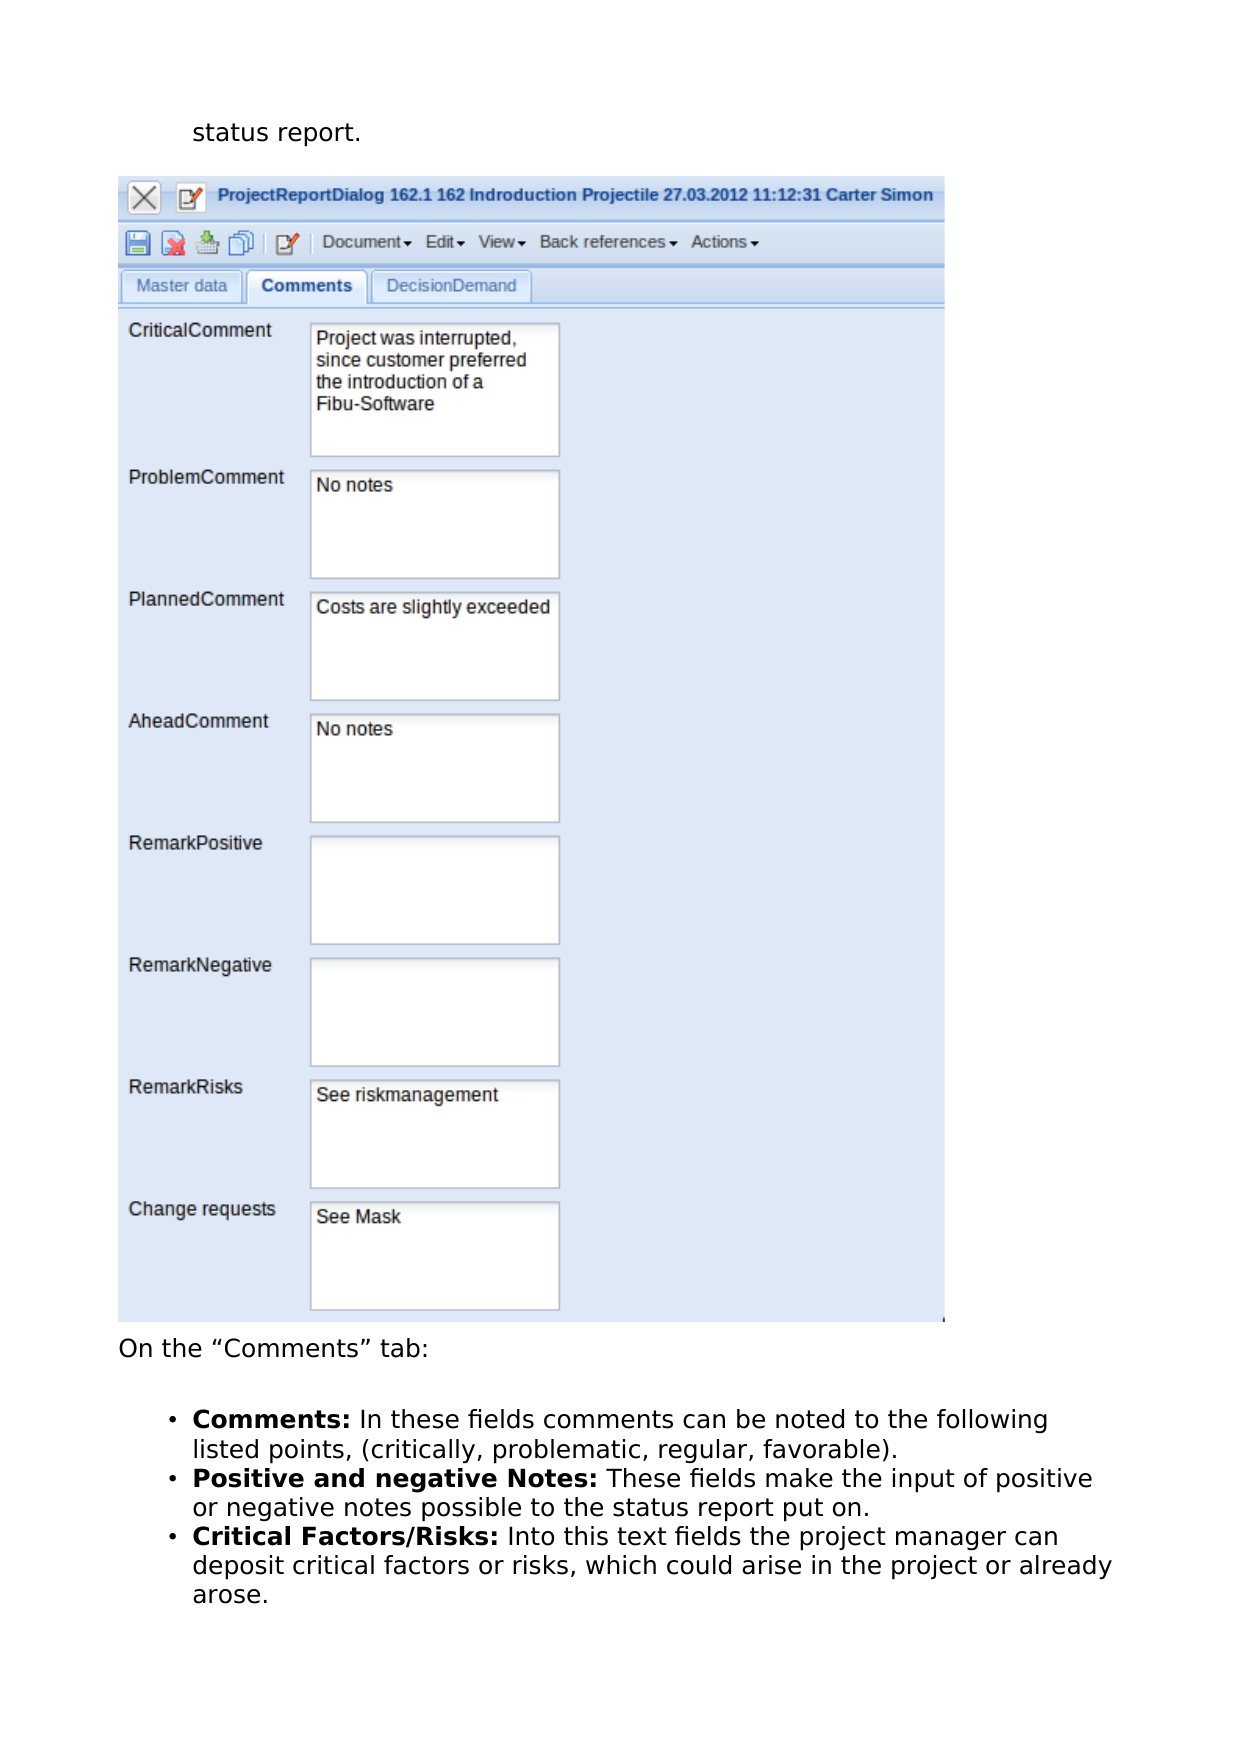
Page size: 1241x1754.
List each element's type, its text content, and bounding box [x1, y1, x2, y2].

text On the “Comments” tab: [118, 1334, 1122, 1364]
list Comments: In these fields comments can be noted to the following listed points, (critically, problematic, regular, favorable). [177, 1406, 1122, 1464]
list Positive and negative Notes: These fields make the input of positive or negative notes possible to the status report put on. [177, 1464, 1122, 1522]
picture [118, 176, 945, 1322]
list status report. [177, 118, 1122, 147]
list Critical Factors/Risks: Into this text fields the project manager can deposit critical factors or risks, which could arise in the project or already arose. [177, 1522, 1122, 1610]
